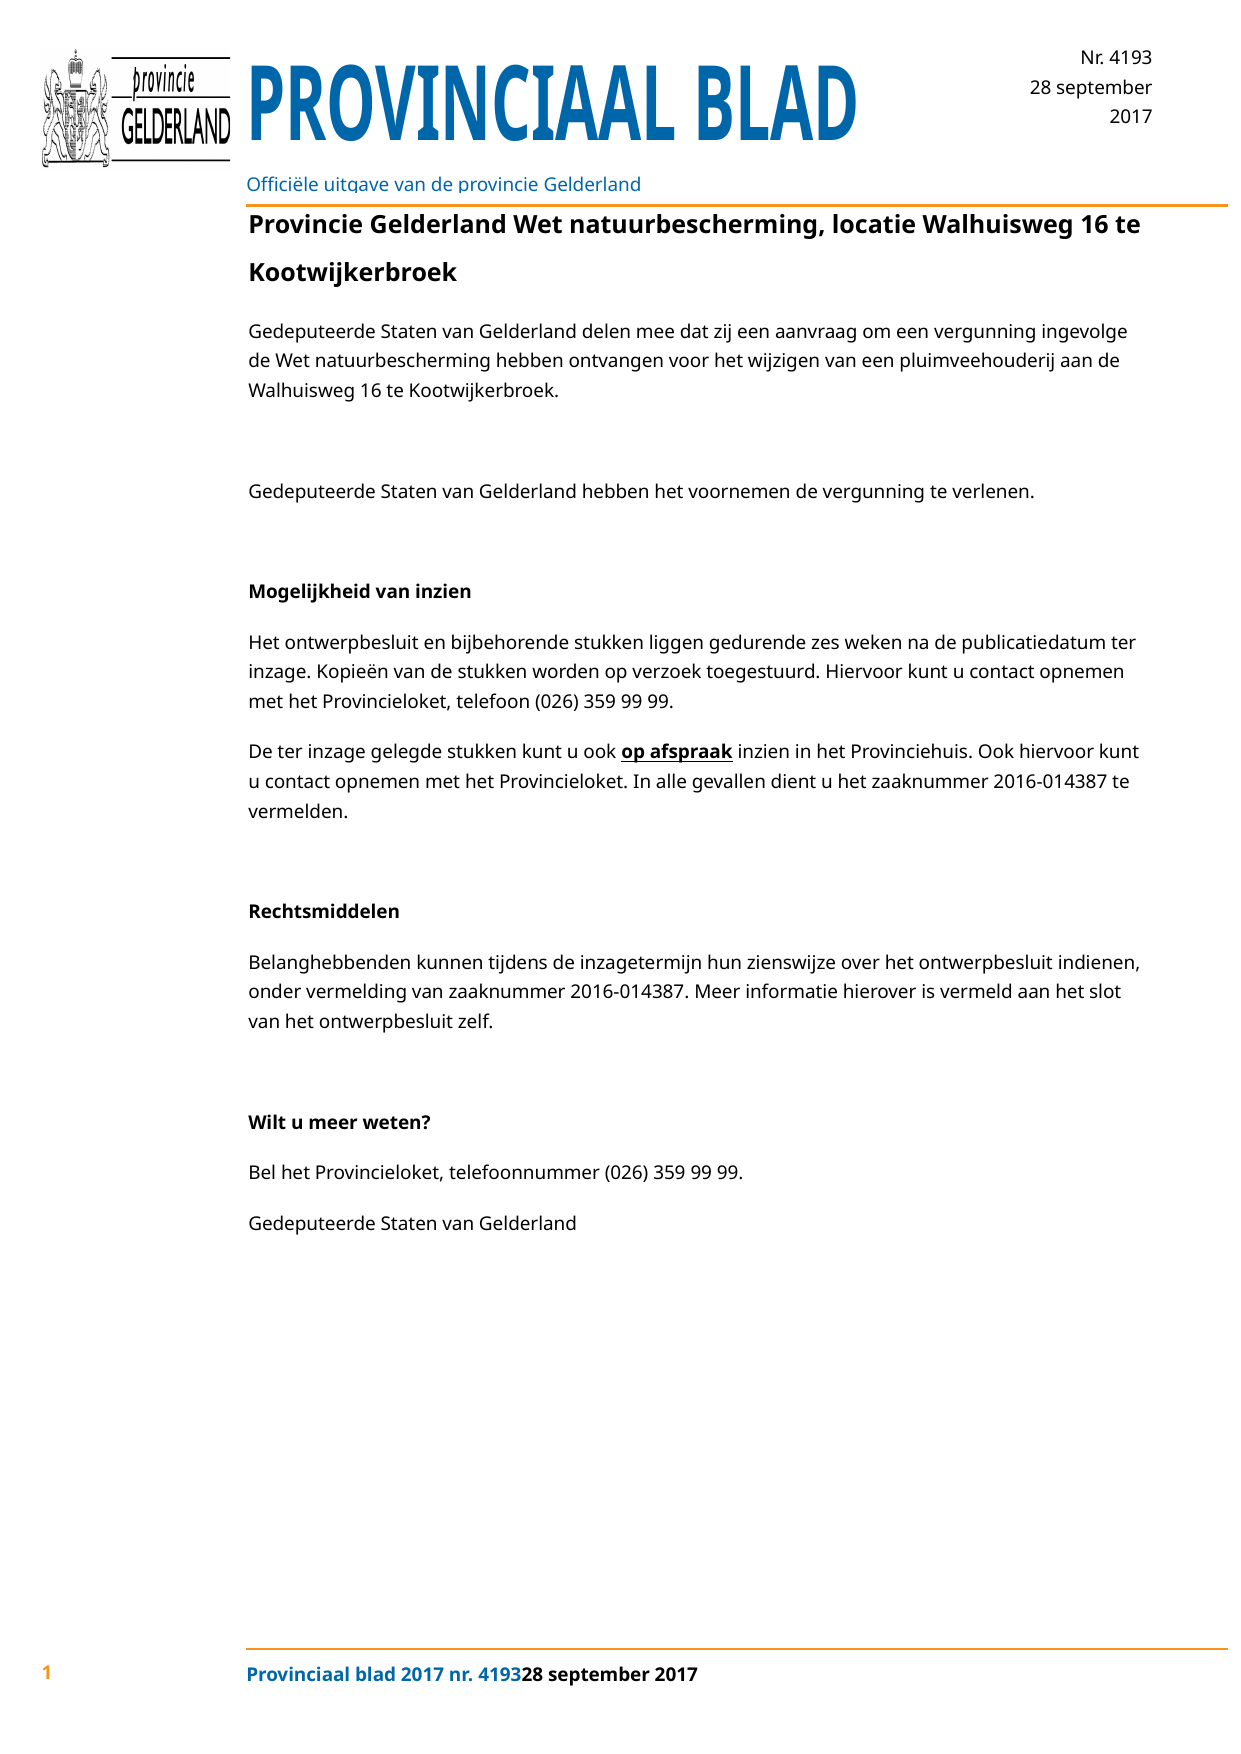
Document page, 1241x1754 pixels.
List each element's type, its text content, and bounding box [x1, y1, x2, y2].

text Gedeputeerde Staten van Gelderland hebben het voornemen de vergunning te verlenen. [248, 478, 1152, 504]
text De ter inzage gelegde stukken kunt u ook op afspraak inzien in het Provinciehuis. Ook hiervoor kunt u contact opnemen met het Provincieloket. In alle gevallen dient u het zaaknummer 2016-014387 te vermelden. [248, 739, 1152, 824]
text Rechtsmiddelen [248, 899, 1152, 924]
text Belanghebbenden kunnen tijdens de inzagetermijn hun zienswijze over het ontwerpbesluit indienen, onder vermelding van zaaknummer 2016-014387. Meer informatie hierover is vermeld aan het slot van het ontwerpbesluit zelf. [248, 949, 1152, 1034]
text Provincie Gelderland Wet natuurbescherming, locatie Walhuisweg 16 te Kootwijkerbroek [248, 207, 1152, 288]
picture [41, 47, 231, 172]
text Het ontwerpbesluit en bijbehorende stukken liggen gedurende zes weken na de publicatiedatum ter inzage. Kopieën van de stukken worden op verzoek toegestuurd. Hiervoor kunt u contact opnemen met het Provincieloket, telefoon (026) 359 99 99. [248, 629, 1152, 714]
text Gedeputeerde Staten van Gelderland [248, 1210, 1152, 1236]
text Mogelijkheid van inzien [248, 579, 1152, 604]
text Wilt u meer weten? [248, 1109, 1152, 1135]
text Gedeputeerde Staten van Gelderland delen mee dat zij een aanvraag om een vergunning ingevolge de Wet natuurbescherming hebben ontvangen voor het wijzigen van een pluimveehouderij aan de Walhuisweg 16 te Kootwijkerbroek. [248, 318, 1152, 403]
text Bel het Provincieloket, telefoonnummer (026) 359 99 99. [248, 1159, 1152, 1185]
